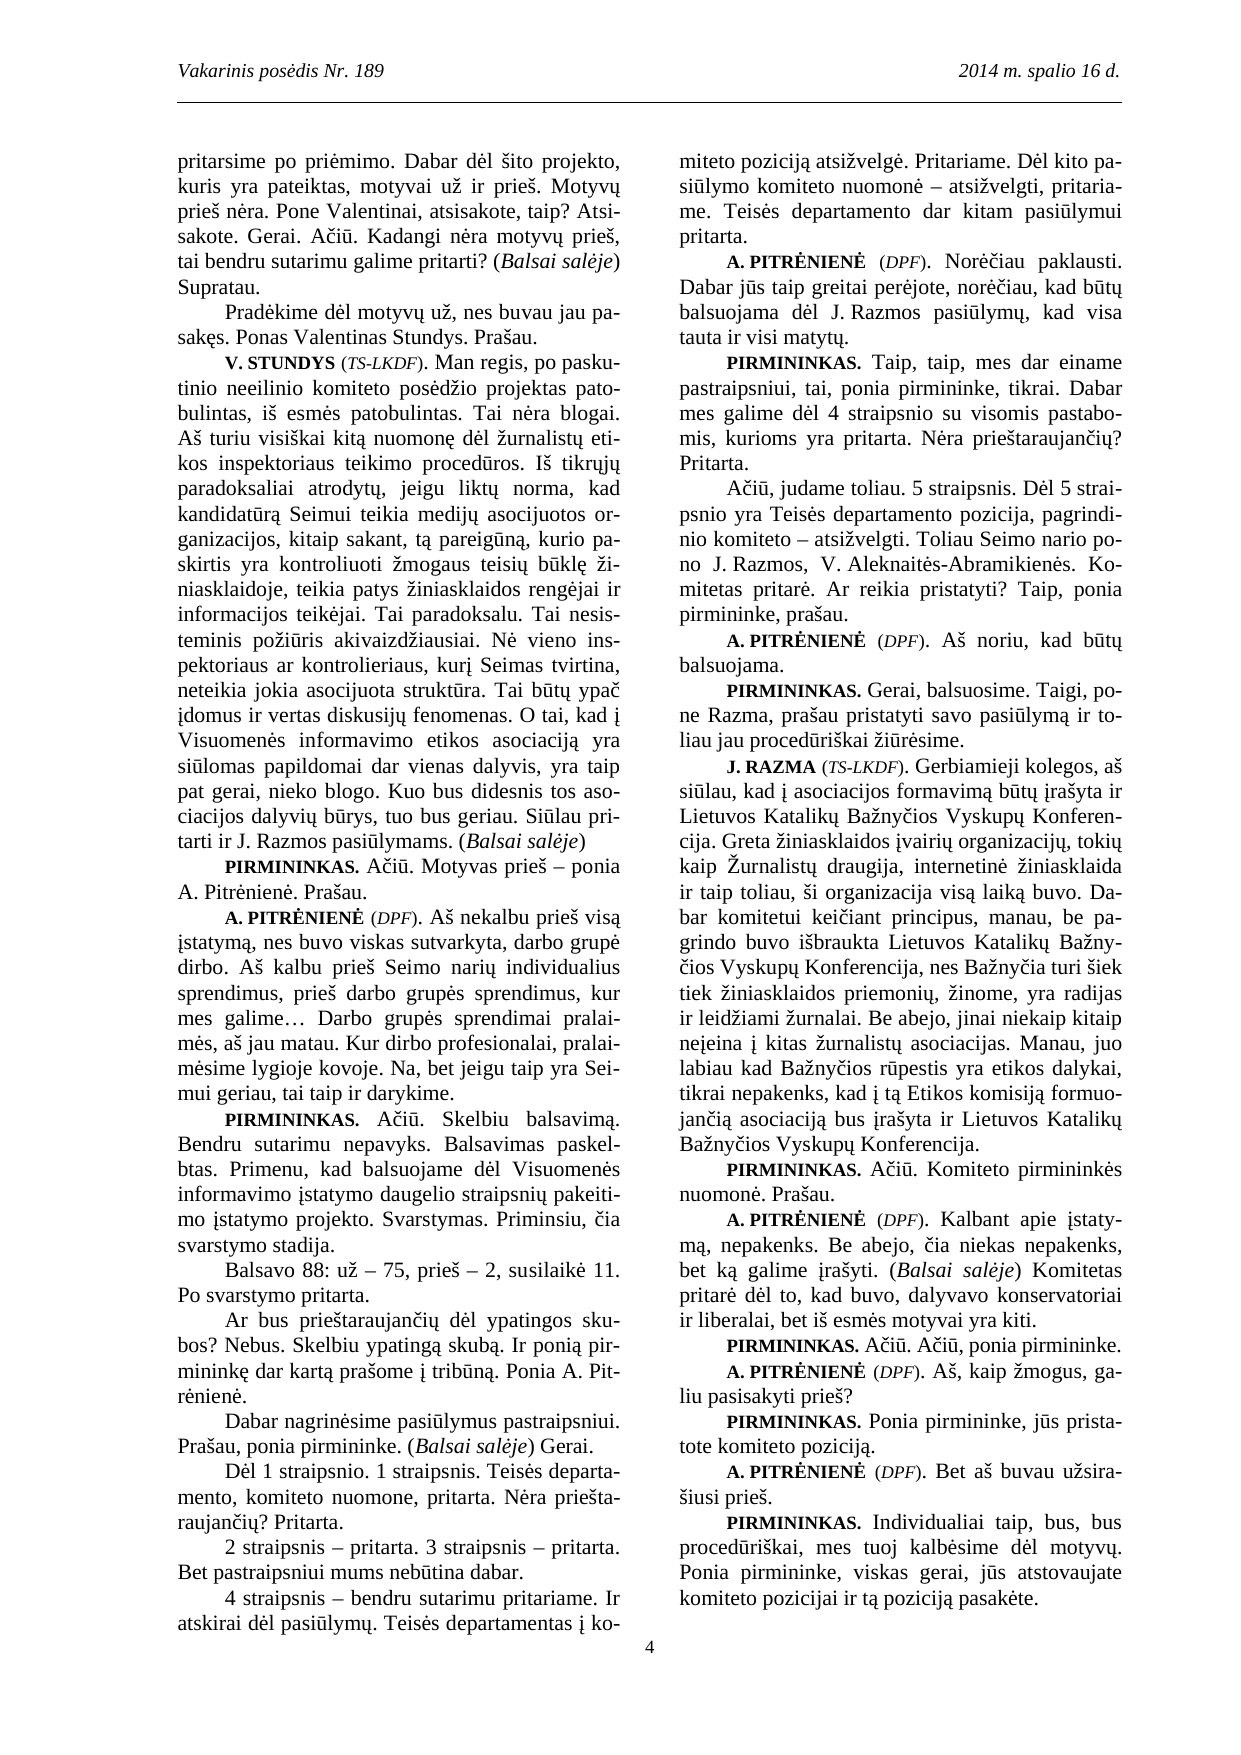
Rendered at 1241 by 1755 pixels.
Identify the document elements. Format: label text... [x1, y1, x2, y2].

text J. RAZMA (TS-LKDF). Ger­bia­mie­ji ko­le­gos, aš siū­lau, kad į aso­cia­ci­jos for­ma­vi­mą bū­tų įra­šy­ta ir Lie­tu­vos Ka­ta­li­kų Baž­ny­čios Vys­ku­pų Kon­fe­ren­ci­ja. Gre­ta ži­niask­lai­dos įvai­rių or­ga­ni­za­ci­jų, to­kių kaip Žur­na­lis­tų drau­gi­ja, in­ter­ne­ti­nė ži­niask­lai­da ir taip to­liau, ši or­ga­ni­za­ci­ja vi­są lai­ką bu­vo. Da­bar ko­mi­te­tui kei­čiant prin­ci­pus, ma­nau, be pa­grin­do bu­vo iš­brauk­ta Lie­tu­vos Ka­ta­li­kų Baž­ny­čios Vys­ku­pų Kon­fe­ren­ci­ja, nes Baž­ny­čia tu­ri šiek tiek ži­niask­lai­dos prie­mo­nių, ži­no­me, yra ra­di­jas ir lei­džia­mi žur­na­lai. Be abe­jo, ji­nai nie­kaip ki­taip ne­įei­na į ki­tas žur­na­lis­tų aso­cia­ci­jas. Ma­nau, juo la­biau kad Baž­ny­čios rū­pes­tis yra eti­kos da­ly­kai, tik­rai ne­pa­kenks, kad į tą Eti­kos ko­mi­si­ją for­muo­jan­čią aso­cia­ci­ją bus įra­šy­ta ir Lie­tu­vos Ka­ta­li­kų Baž­ny­čios Vys­ku­pų Kon­fe­ren­ci­ja. [679, 753, 1122, 1156]
text Pra­dė­ki­me dėl mo­ty­vų už, nes bu­vau jau pa­sa­kęs. Po­nas Va­len­ti­nas Stun­dys. Pra­šau. [177, 299, 620, 349]
text PIRMININKAS. Ačiū. Mo­ty­vas prieš – po­nia A. Pit­rė­nie­nė. Pra­šau. [177, 853, 620, 904]
text 4 straips­nis – ben­dru su­ta­ri­mu pri­ta­ria­me. Ir at­ski­rai dėl pa­siū­ly­mų. Tei­sės de­par­ta­men­tas į ko­ [177, 1584, 620, 1635]
text A. PITRĖNIENĖ (DPF). Bet aš bu­vau už­si­ra­šiu­si prieš. [679, 1458, 1122, 1509]
text PIRMININKAS. Ge­rai, bal­suo­si­me. Tai­gi, po­ne Raz­ma, pra­šau pri­sta­ty­ti sa­vo pa­siū­ly­mą ir to­liau jau pro­ce­dū­riš­kai žiū­rė­si­me. [679, 677, 1122, 753]
text A. PITRĖNIENĖ (DPF). No­rė­čiau pa­klaus­ti. Da­bar jūs taip grei­tai per­ėjo­te, no­rė­čiau, kad bū­tų bal­suo­ja­ma dėl J. Raz­mos pa­siū­ly­mų, kad vi­sa tau­ta ir vi­si ma­ty­tų. [679, 248, 1122, 349]
text PIRMININKAS. Ačiū. Ko­mi­te­to pir­mi­nin­kės nuo­mo­nė. Pra­šau. [679, 1156, 1122, 1206]
text PIRMININKAS. Ačiū. Skel­biu bal­sa­vi­mą. Ben­dru su­ta­ri­mu ne­pa­vyks. Bal­sa­vi­mas pa­skel­btas. Pri­me­nu, kad bal­suo­ja­me dėl Vi­suo­me­nės in­for­ma­vi­mo įsta­ty­mo dau­ge­lio straips­nių pa­kei­ti­mo įsta­ty­mo pro­jek­to. Svars­ty­mas. Pri­min­siu, čia svar­s­ty­mo sta­di­ja. [177, 1106, 620, 1257]
text pri­tar­si­me po pri­ėmi­mo. Da­bar dėl ši­to pro­jek­to, ku­ris yra pa­teik­tas, mo­ty­vai už ir prieš. Mo­ty­vų prieš nė­ra. Po­ne Va­len­ti­nai, at­si­sa­ko­te, taip? At­si­sa­ko­te. Ge­rai. Ačiū. Ka­dan­gi nė­ra mo­ty­vų prieš, tai ben­dru su­ta­ri­mu ga­li­me pri­tar­ti? (Bal­sai sa­lė­je) Su­pra­tau. [177, 148, 620, 299]
text 2 straips­nis – pri­tar­ta. 3 straips­nis – pri­tar­ta. Bet pa­straips­niui mums ne­bū­ti­na da­bar. [177, 1534, 620, 1584]
text Bal­sa­vo 88: už – 75, prieš – 2, su­si­lai­kė 11. Po svars­ty­mo pri­tar­ta. [177, 1257, 620, 1307]
text A. PITRĖNIENĖ (DPF). Aš ne­kal­bu prieš vi­są įsta­ty­mą, nes bu­vo vis­kas su­tvar­ky­ta, dar­bo gru­pė dir­bo. Aš kal­bu prieš Sei­mo na­rių in­di­vi­du­a­lius spren­di­mus, prieš dar­bo gru­pės spren­di­mus, kur mes ga­li­me… Dar­bo gru­pės spren­di­mai pra­lai­mės, aš jau ma­tau. Kur dir­bo pro­fe­sio­na­lai, pra­lai­mė­si­me ly­gio­je ko­vo­je. Na, bet jei­gu taip yra Sei­mui ge­riau, tai taip ir da­ry­ki­me. [177, 904, 620, 1106]
text mi­te­to po­zi­ci­ją at­si­žvel­gė. Pri­ta­ria­me. Dėl ki­to pa­siū­ly­mo ko­mi­te­to nuo­mo­nė – at­si­žvelg­ti, pri­ta­ria­me. Tei­sės de­par­ta­men­to dar ki­tam pa­siū­ly­mui pri­tar­ta. [679, 148, 1122, 248]
text PIRMININKAS. Ačiū. Ačiū, po­nia pir­mi­nin­ke. [679, 1332, 1122, 1358]
text PIRMININKAS. Po­nia pir­mi­nin­ke, jūs pri­sta­to­te ko­mi­te­to po­zi­ci­ją. [679, 1408, 1122, 1458]
text PIRMININKAS. Taip, taip, mes dar ei­na­me pa­straips­niui, tai, po­nia pir­mi­nin­ke, tik­rai. Da­bar mes ga­li­me dėl 4 straips­nio su vi­so­mis pa­sta­bo­mis, ku­rioms yra pri­tar­ta. Nė­ra prieš­ta­rau­jan­čių? Pri­tar­ta. [679, 349, 1122, 475]
text Ačiū, ju­da­me to­liau. 5 straips­nis. Dėl 5 strai­ps­nio yra Tei­sės de­par­ta­men­to po­zi­ci­ja, pa­grin­di­nio ko­mi­te­to – at­si­žvelg­ti. To­liau Sei­mo na­rio po­no J. Raz­mos, V. Alek­nai­tės-Ab­ra­mi­kie­nės. Ko­mi­te­tas pri­ta­rė. Ar rei­kia pri­sta­ty­ti? Taip, po­nia pir­mi­nin­ke, pra­šau. [679, 475, 1122, 627]
text V. STUNDYS (TS-LKDF). Man re­gis, po pas­ku­ti­nio ne­ei­li­nio ko­mi­te­to po­sė­džio pro­jek­tas pa­to­bu­lin­tas, iš es­mės pa­to­bu­lin­tas. Tai nė­ra blo­gai. Aš tu­riu vi­siš­kai ki­tą nuo­mo­nę dėl žur­na­lis­tų eti­kos ins­pek­to­riaus tei­ki­mo pro­ce­dū­ros. Iš tik­rų­jų pa­ra­dok­sa­liai at­ro­dy­tų, jei­gu lik­tų nor­ma, kad kan­di­da­tū­rą Sei­mui tei­kia me­di­jų aso­ci­juo­tos or­ga­ni­za­ci­jos, ki­taip sa­kant, tą pa­rei­gū­ną, ku­rio pa­skir­tis yra kon­tro­liuo­ti žmo­gaus tei­sių būk­lę ži­niask­lai­do­je, tei­kia pa­tys ži­niask­lai­dos ren­gė­jai ir in­for­ma­ci­jos tei­kė­jai. Tai pa­ra­dok­sa­lu. Tai ne­sis­te­mi­nis po­žiū­ris aki­vaiz­džiau­siai. Nė vie­no ins­pek­to­riaus ar kon­tro­lie­riaus, ku­rį Sei­mas tvir­ti­na, ne­tei­kia jo­kia aso­ci­juo­ta struk­tū­ra. Tai bū­tų ypač įdo­mus ir ver­tas dis­ku­si­jų fe­no­me­nas. O tai, kad į Vi­suo­me­nės in­for­ma­vi­mo eti­kos aso­cia­ci­ją yra siū­lo­mas pa­pil­do­mai dar vie­nas da­ly­vis, yra taip pat ge­rai, nie­ko blo­go. Kuo bus di­des­nis tos aso­cia­ci­jos da­ly­vių bū­rys, tuo bus ge­riau. Siū­lau pri­tar­ti ir J. Raz­mos pa­siū­ly­mams. (Bal­sai sa­lė­je) [177, 349, 620, 853]
text A. PITRĖNIENĖ (DPF). Aš, kaip žmo­gus, ga­liu pa­si­sa­ky­ti prieš? [679, 1358, 1122, 1408]
text PIRMININKAS. In­di­vi­du­a­liai taip, bus, bus pro­ce­dū­riš­kai, mes tuoj kal­bė­si­me dėl mo­ty­vų. Po­nia pir­mi­nin­ke, vis­kas ge­rai, jūs at­sto­vau­ja­te ko­mi­te­to po­zi­ci­jai ir tą po­zi­ci­ją pa­sa­kė­te. [679, 1509, 1122, 1610]
text Da­bar nag­ri­nė­si­me pa­siū­ly­mus pa­straips­niui. Pra­šau, po­nia pir­mi­nin­ke. (Bal­sai sa­lė­je) Ge­rai. [177, 1408, 620, 1458]
text Dėl 1 straips­nio. 1 straips­nis. Tei­sės de­par­ta­men­to, ko­mi­te­to nuo­mo­ne, pri­tar­ta. Nė­ra prieš­ta­rau­jan­čių? Pri­tar­ta. [177, 1458, 620, 1534]
text A. PITRĖNIENĖ (DPF). Kal­bant apie įsta­ty­mą, ne­pa­kenks. Be abe­jo, čia nie­kas ne­pa­kenks, bet ką ga­li­me įra­šy­ti. (Bal­sai sa­lė­je) Ko­mi­te­tas pri­ta­rė dėl to, kad bu­vo, da­ly­va­vo kon­ser­va­to­riai ir li­be­ra­lai, bet iš es­mės mo­ty­vai yra ki­ti. [679, 1206, 1122, 1332]
text A. PITRĖNIENĖ (DPF). Aš no­riu, kad bū­tų bal­suo­ja­ma. [679, 627, 1122, 677]
text Ar bus prieš­ta­rau­jan­čių dėl ypa­tin­gos sku­bos? Ne­bus. Skel­biu ypa­tin­gą sku­bą. Ir po­nią pir­mi­nin­kę dar kar­tą pra­šo­me į tri­bū­ną. Po­nia A. Pit­rė­nie­nė. [177, 1307, 620, 1408]
